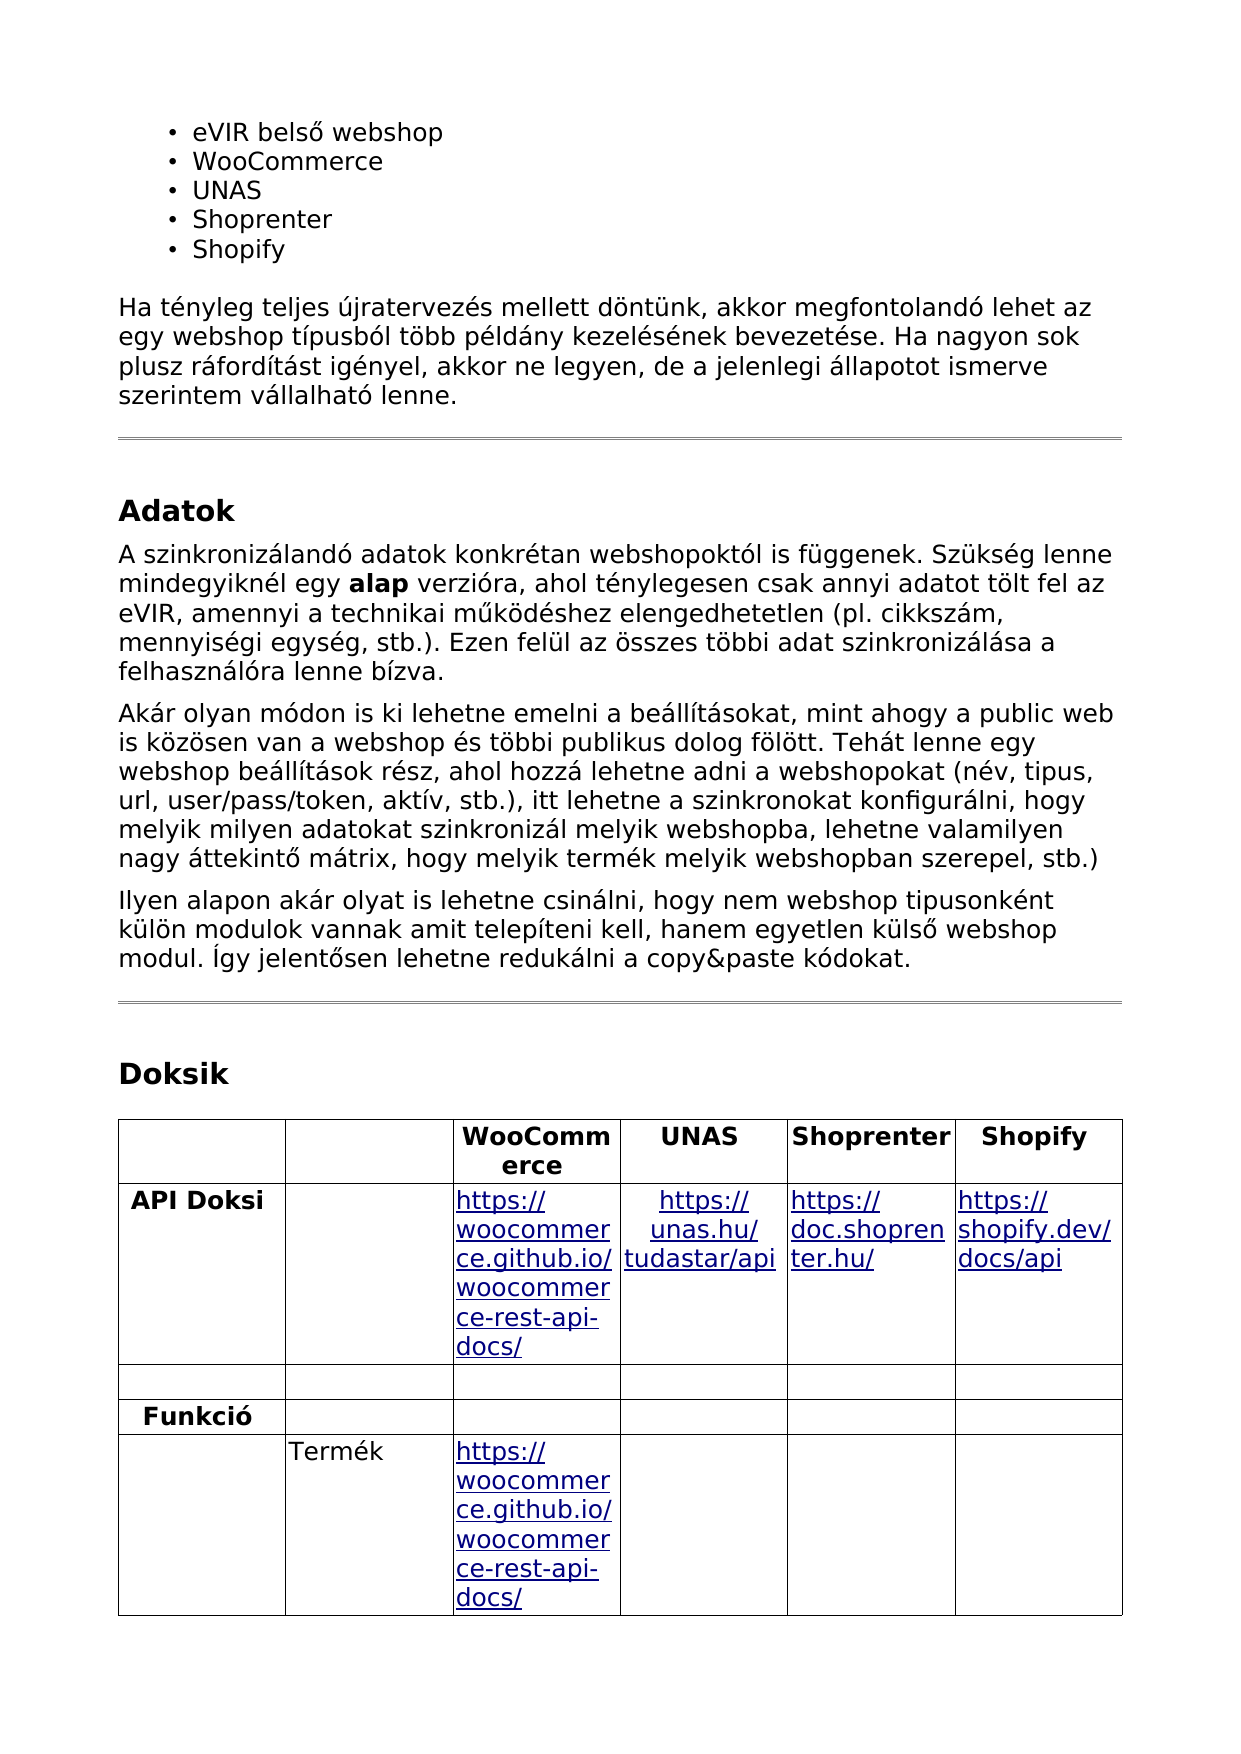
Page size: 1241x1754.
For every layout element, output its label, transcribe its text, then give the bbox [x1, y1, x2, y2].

table_header WooCommerce [454, 1120, 620, 1183]
table_cell [286, 1365, 453, 1399]
table_header [119, 1120, 285, 1183]
table_cell [286, 1184, 453, 1364]
table_cell [286, 1400, 453, 1434]
table_cell [956, 1435, 1122, 1615]
table_cell [621, 1435, 787, 1615]
table_cell https://doc.shoprenter.hu/ [788, 1184, 955, 1364]
subtitle Adatok [118, 494, 1122, 528]
table_cell [119, 1435, 285, 1615]
table_cell [956, 1365, 1122, 1399]
table_header Shopify [956, 1120, 1122, 1183]
list UNAS [177, 176, 1122, 206]
text Ilyen alapon akár olyat is lehetne csinálni, hogy nem webshop tipusonként külön modulok vannak amit telepíteni kell, hanem egyetlen külső webshop modul. Így jelentősen lehetne redukálni a copy&paste kódokat. [118, 886, 1122, 974]
table_cell https://woocommerce.github.io/woocommerce-rest-api-docs/ [454, 1184, 620, 1364]
table_cell [621, 1365, 787, 1399]
text A szinkronizálandó adatok konkrétan webshopoktól is függenek. Szükség lenne mindegyiknél egy alap verzióra, ahol ténylegesen csak annyi adatot tölt fel az eVIR, amennyi a technikai működéshez elengedhetetlen (pl. cikkszám, mennyiségi egység, stb.). Ezen felül az összes többi adat szinkronizálása a felhasználóra lenne bízva. [118, 540, 1122, 686]
table_cell [621, 1400, 787, 1434]
table_cell Funkció [119, 1400, 285, 1434]
table_cell [956, 1400, 1122, 1434]
table_cell [454, 1365, 620, 1399]
text Ha tényleg teljes újratervezés mellett döntünk, akkor megfontolandó lehet az egy webshop típusból több példány kezelésének bevezetése. Ha nagyon sok plusz ráfordítást igényel, akkor ne legyen, de a jelenlegi állapotot ismerve szerintem vállalható lenne. [118, 293, 1122, 410]
table_cell [788, 1400, 955, 1434]
list Shopify [177, 235, 1122, 264]
table_cell https://woocommerce.github.io/woocommerce-rest-api-docs/ [454, 1435, 620, 1615]
subtitle Doksik [118, 1058, 1122, 1092]
list eVIR belső webshop [177, 118, 1122, 147]
list WooCommerce [177, 147, 1122, 176]
table_cell [788, 1365, 955, 1399]
table_cell Termék [286, 1435, 453, 1615]
table_cell https://unas.hu/tudastar/api [621, 1184, 787, 1364]
table_header [286, 1120, 453, 1183]
table_cell API Doksi [119, 1184, 285, 1364]
table_header Shoprenter [788, 1120, 955, 1183]
table_cell [454, 1400, 620, 1434]
table_cell [119, 1365, 285, 1399]
table_cell https://shopify.dev/docs/api [956, 1184, 1122, 1364]
table_cell [788, 1435, 955, 1615]
table_header UNAS [621, 1120, 787, 1183]
text Akár olyan módon is ki lehetne emelni a beállításokat, mint ahogy a public web is közösen van a webshop és többi publikus dolog fölött. Tehát lenne egy webshop beállítások rész, ahol hozzá lehetne adni a webshopokat (név, tipus, url, user/pass/token, aktív, stb.), itt lehetne a szinkronokat konfigurálni, hogy melyik milyen adatokat szinkronizál melyik webshopba, lehetne valamilyen nagy áttekintő mátrix, hogy melyik termék melyik webshopban szerepel, stb.) [118, 699, 1122, 874]
list Shoprenter [177, 206, 1122, 235]
